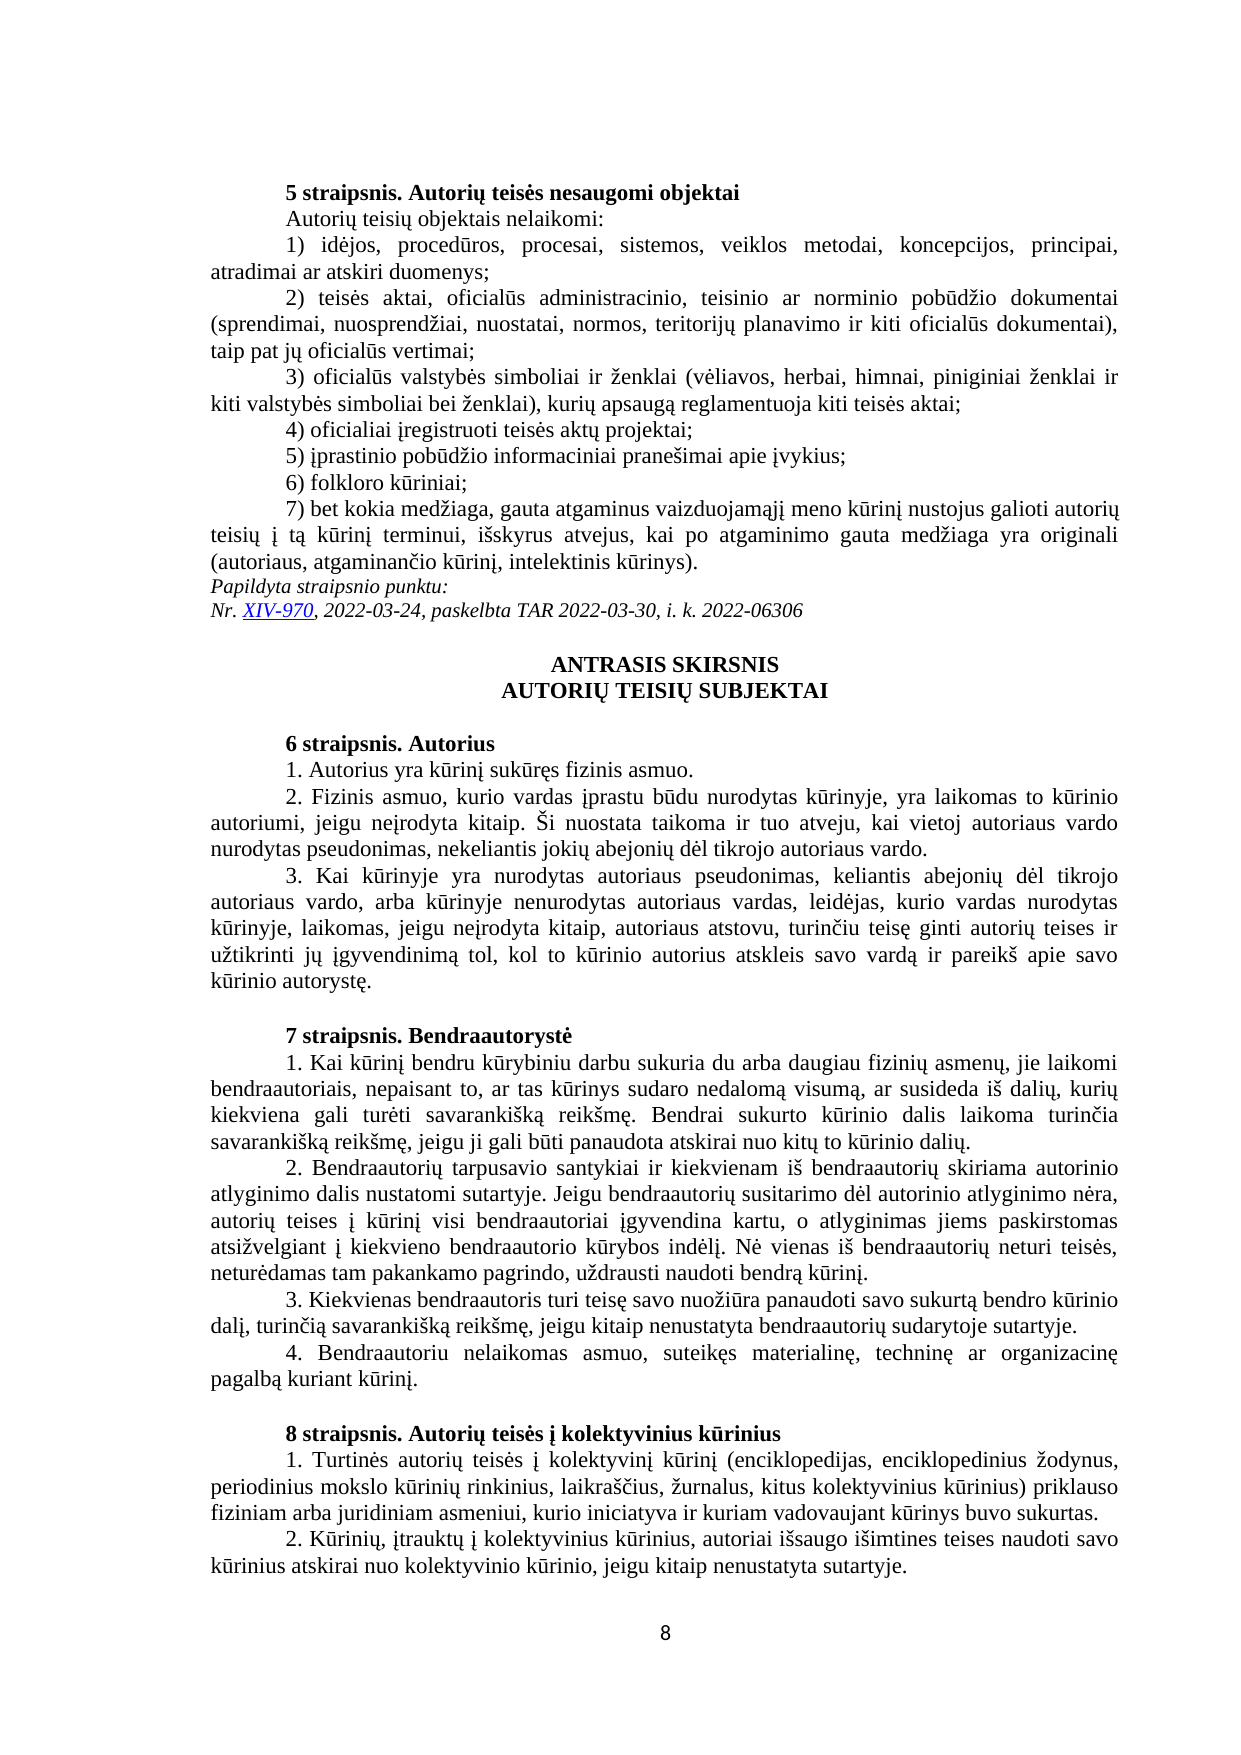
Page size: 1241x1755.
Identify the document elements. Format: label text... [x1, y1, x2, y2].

text 1. Turtinės autorių teisės į kolektyvinį kūrinį (enciklopedijas, enciklopedinius žodynus, periodinius mokslo kūrinių rinkinius, laikraščius, žurnalus, kitus kolektyvinius kūrinius) priklauso fiziniam arba juridiniam asmeniui, kurio iniciatyva ir kuriam vadovaujant kūrinys buvo sukurtas. [210, 1446, 1119, 1525]
text 4. Bendraautoriu nelaikomas asmuo, suteikęs materialinę, techninę ar organizacinę pagalbą kuriant kūrinį. [210, 1338, 1119, 1391]
text 8 straipsnis. Autorių teisės į kolektyvinius kūrinius [210, 1420, 1119, 1446]
text 6 straipsnis. Autorius [210, 730, 1119, 756]
text Autorių teisių objektais nelaikomi: [210, 205, 1119, 231]
text Nr. XIV-970, 2022-03-24, paskelbta TAR 2022-03-30, i. k. 2022-06306 [210, 598, 1120, 622]
text 2. Fizinis asmuo, kurio vardas įprastu būdu nurodytas kūrinyje, yra laikomas to kūrinio autoriumi, jeigu neįrodyta kitaip. Ši nuostata taikoma ir tuo atveju, kai vietoj autoriaus vardo nurodytas pseudonimas, nekeliantis jokių abejonių dėl tikrojo autoriaus vardo. [210, 783, 1119, 862]
text 4) oficialiai įregistruoti teisės aktų projektai; [210, 416, 1119, 442]
text 7) bet kokia medžiaga, gauta atgaminus vaizduojamąjį meno kūrinį nustojus galioti autorių teisių į tą kūrinį terminui, išskyrus atvejus, kai po atgaminimo gauta medžiaga yra originali (autoriaus, atgaminančio kūrinį, intelektinis kūrinys). [210, 495, 1120, 574]
subtitle ANTRASIS SKIRSNIS [210, 651, 1119, 677]
text 3. Kai kūrinyje yra nurodytas autoriaus pseudonimas, keliantis abejonių dėl tikrojo autoriaus vardo, arba kūrinyje nenurodytas autoriaus vardas, leidėjas, kurio vardas nurodytas kūrinyje, laikomas, jeigu neįrodyta kitaip, autoriaus atstovu, turinčiu teisę ginti autorių teises ir užtikrinti jų įgyvendinimą tol, kol to kūrinio autorius atskleis savo vardą ir pareikš apie savo kūrinio autorystę. [210, 862, 1119, 993]
text 3. Kiekvienas bendraautoris turi teisę savo nuožiūra panaudoti savo sukurtą bendro kūrinio dalį, turinčią savarankišką reikšmę, jeigu kitaip nenustatyta bendraautorių sudarytoje sutartyje. [210, 1286, 1119, 1338]
text 1. Autorius yra kūrinį sukūręs fizinis asmuo. [210, 756, 1119, 783]
subtitle AUTORIŲ TEISIŲ SUBJEKTAI [210, 677, 1119, 704]
text 3) oficialūs valstybės simboliai ir ženklai (vėliavos, herbai, himnai, piniginiai ženklai ir kiti valstybės simboliai bei ženklai), kurių apsaugą reglamentuoja kiti teisės aktai; [210, 363, 1119, 416]
text 7 straipsnis. Bendraautorystė [210, 1022, 1119, 1049]
text 2. Bendraautorių tarpusavio santykiai ir kiekvienam iš bendraautorių skiriama autorinio atlyginimo dalis nustatomi sutartyje. Jeigu bendraautorių susitarimo dėl autorinio atlyginimo nėra, autorių teises į kūrinį visi bendraautoriai įgyvendina kartu, o atlyginimas jiems paskirstomas atsižvelgiant į kiekvieno bendraautorio kūrybos indėlį. Nė vienas iš bendraautorių neturi teisės, neturėdamas tam pakankamo pagrindo, uždrausti naudoti bendrą kūrinį. [210, 1154, 1119, 1286]
text 5 straipsnis. Autorių teisės nesaugomi objektai [210, 179, 1119, 205]
text 2) teisės aktai, oficialūs administracinio, teisinio ar norminio pobūdžio dokumentai (sprendimai, nuosprendžiai, nuostatai, normos, teritorijų planavimo ir kiti oficialūs dokumentai), taip pat jų oficialūs vertimai; [210, 284, 1119, 363]
text 5) įprastinio pobūdžio informaciniai pranešimai apie įvykius; [210, 442, 1119, 469]
text 2. Kūrinių, įtrauktų į kolektyvinius kūrinius, autoriai išsaugo išimtines teises naudoti savo kūrinius atskirai nuo kolektyvinio kūrinio, jeigu kitaip nenustatyta sutartyje. [210, 1525, 1119, 1578]
text 1) idėjos, procedūros, procesai, sistemos, veiklos metodai, koncepcijos, principai, atradimai ar atskiri duomenys; [210, 231, 1119, 284]
text 1. Kai kūrinį bendru kūrybiniu darbu sukuria du arba daugiau fizinių asmenų, jie laikomi bendraautoriais, nepaisant to, ar tas kūrinys sudaro nedalomą visumą, ar susideda iš dalių, kurių kiekviena gali turėti savarankišką reikšmę. Bendrai sukurto kūrinio dalis laikoma turinčia savarankišką reikšmę, jeigu ji gali būti panaudota atskirai nuo kitų to kūrinio dalių. [210, 1049, 1119, 1154]
text 6) folkloro kūriniai; [210, 469, 1119, 495]
text Papildyta straipsnio punktu: [210, 574, 1120, 598]
